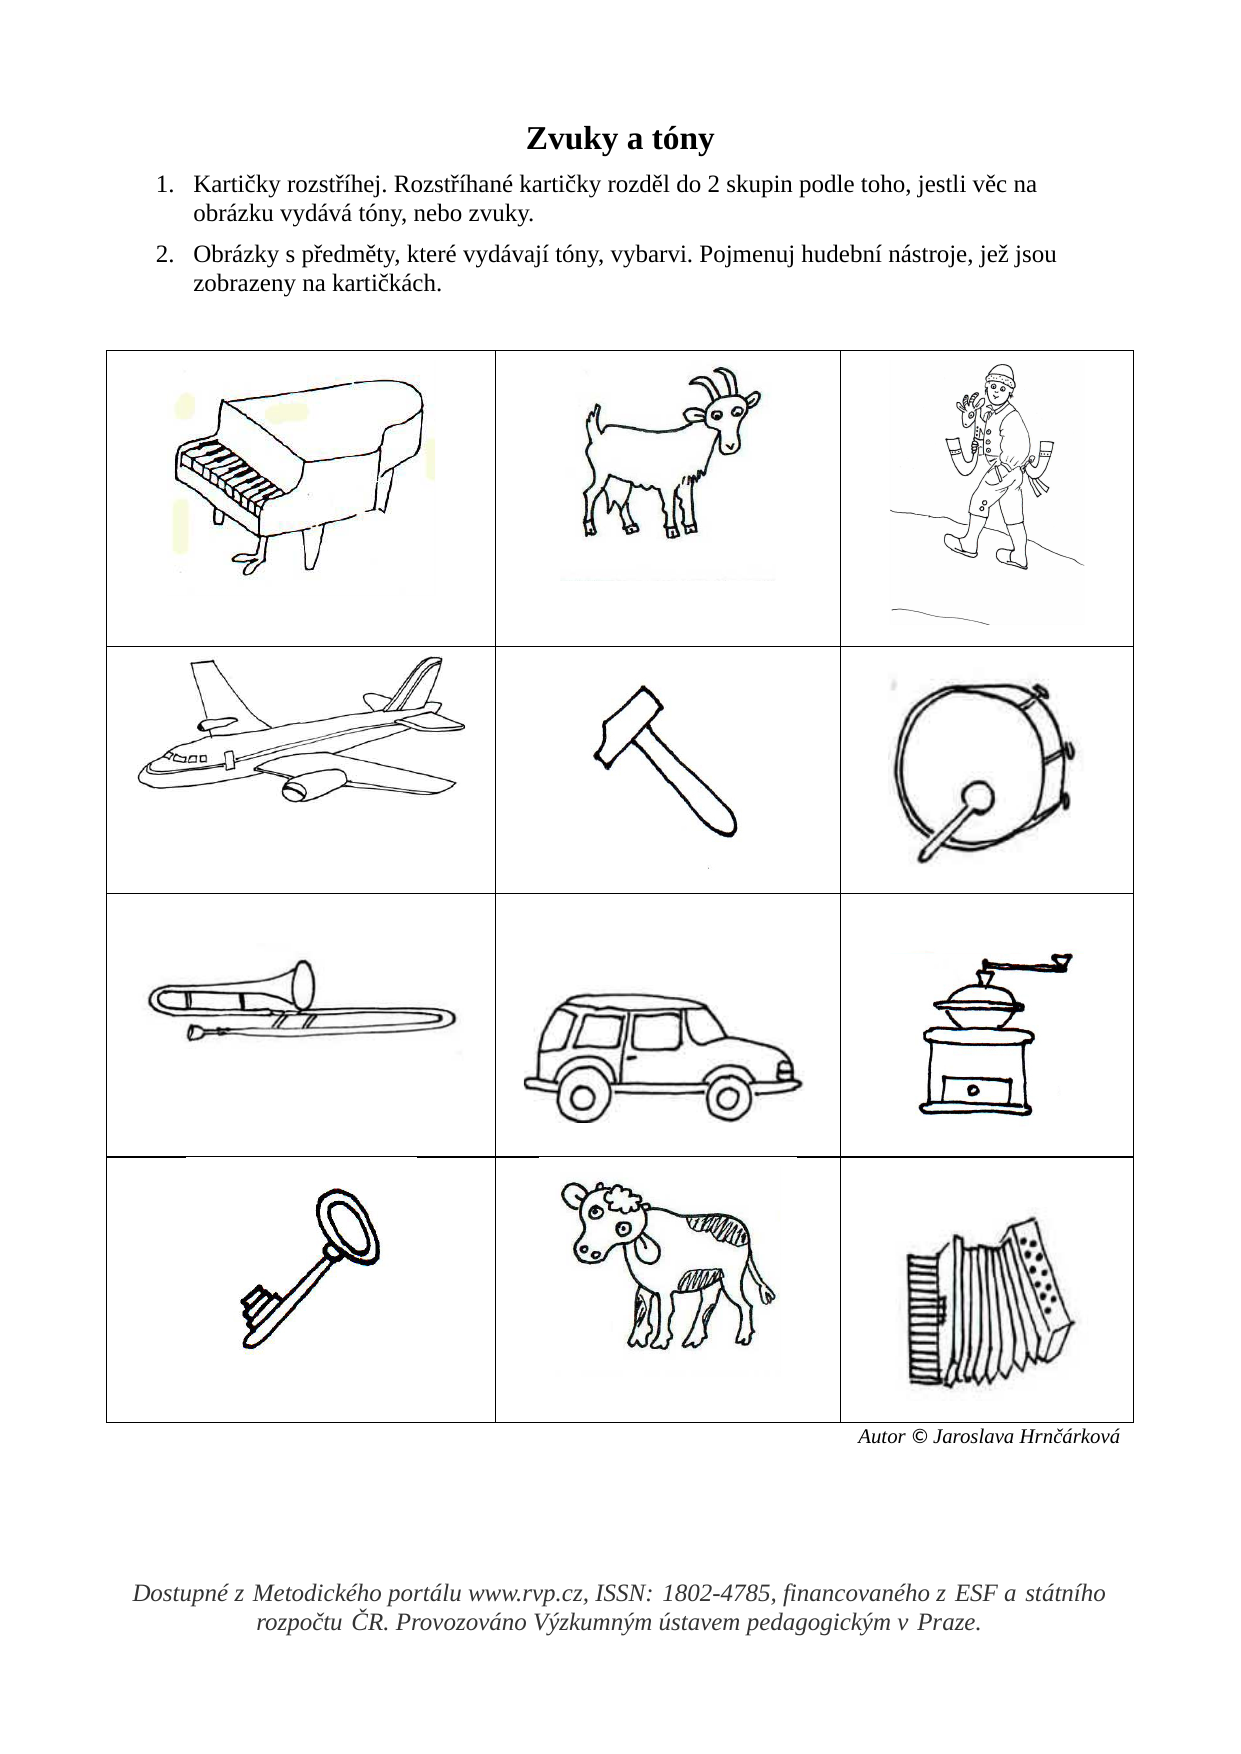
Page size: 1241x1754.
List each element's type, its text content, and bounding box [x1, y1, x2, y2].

table_cell [107, 894, 495, 1156]
table_cell [841, 894, 1133, 1156]
picture [167, 360, 436, 596]
picture [138, 943, 464, 1061]
text Zvuky a tóny [118, 118, 1122, 156]
table_cell [841, 1158, 1133, 1422]
table_cell [496, 894, 840, 1156]
table_cell [496, 1158, 840, 1422]
picture [885, 1207, 1089, 1401]
text Autor © Jaroslava Hrnčárková [118, 1423, 1122, 1449]
picture [137, 656, 466, 804]
picture [887, 656, 1087, 867]
table_header [107, 351, 495, 646]
table_cell [841, 647, 1133, 892]
table_cell [107, 1158, 495, 1422]
list Kartičky rozstříhej. Rozstříhané kartičky rozděl do 2 skupin podle toho, jestli věc na obrázku vydává tóny, nebo zvuky. [156, 169, 1122, 226]
picture [523, 985, 813, 1123]
table_cell [496, 647, 840, 892]
picture [555, 1166, 781, 1377]
table_header [841, 351, 1133, 646]
picture [202, 1166, 401, 1380]
list Obrázky s předměty, které vydávají tóny, vybarvi. Pojmenuj hudební nástroje, jež jsou zobrazeny na kartičkách. [156, 239, 1122, 296]
table_header [496, 351, 840, 646]
picture [890, 943, 1084, 1135]
picture [560, 360, 776, 581]
picture [889, 360, 1085, 625]
table_cell [107, 647, 495, 892]
picture [584, 656, 752, 871]
